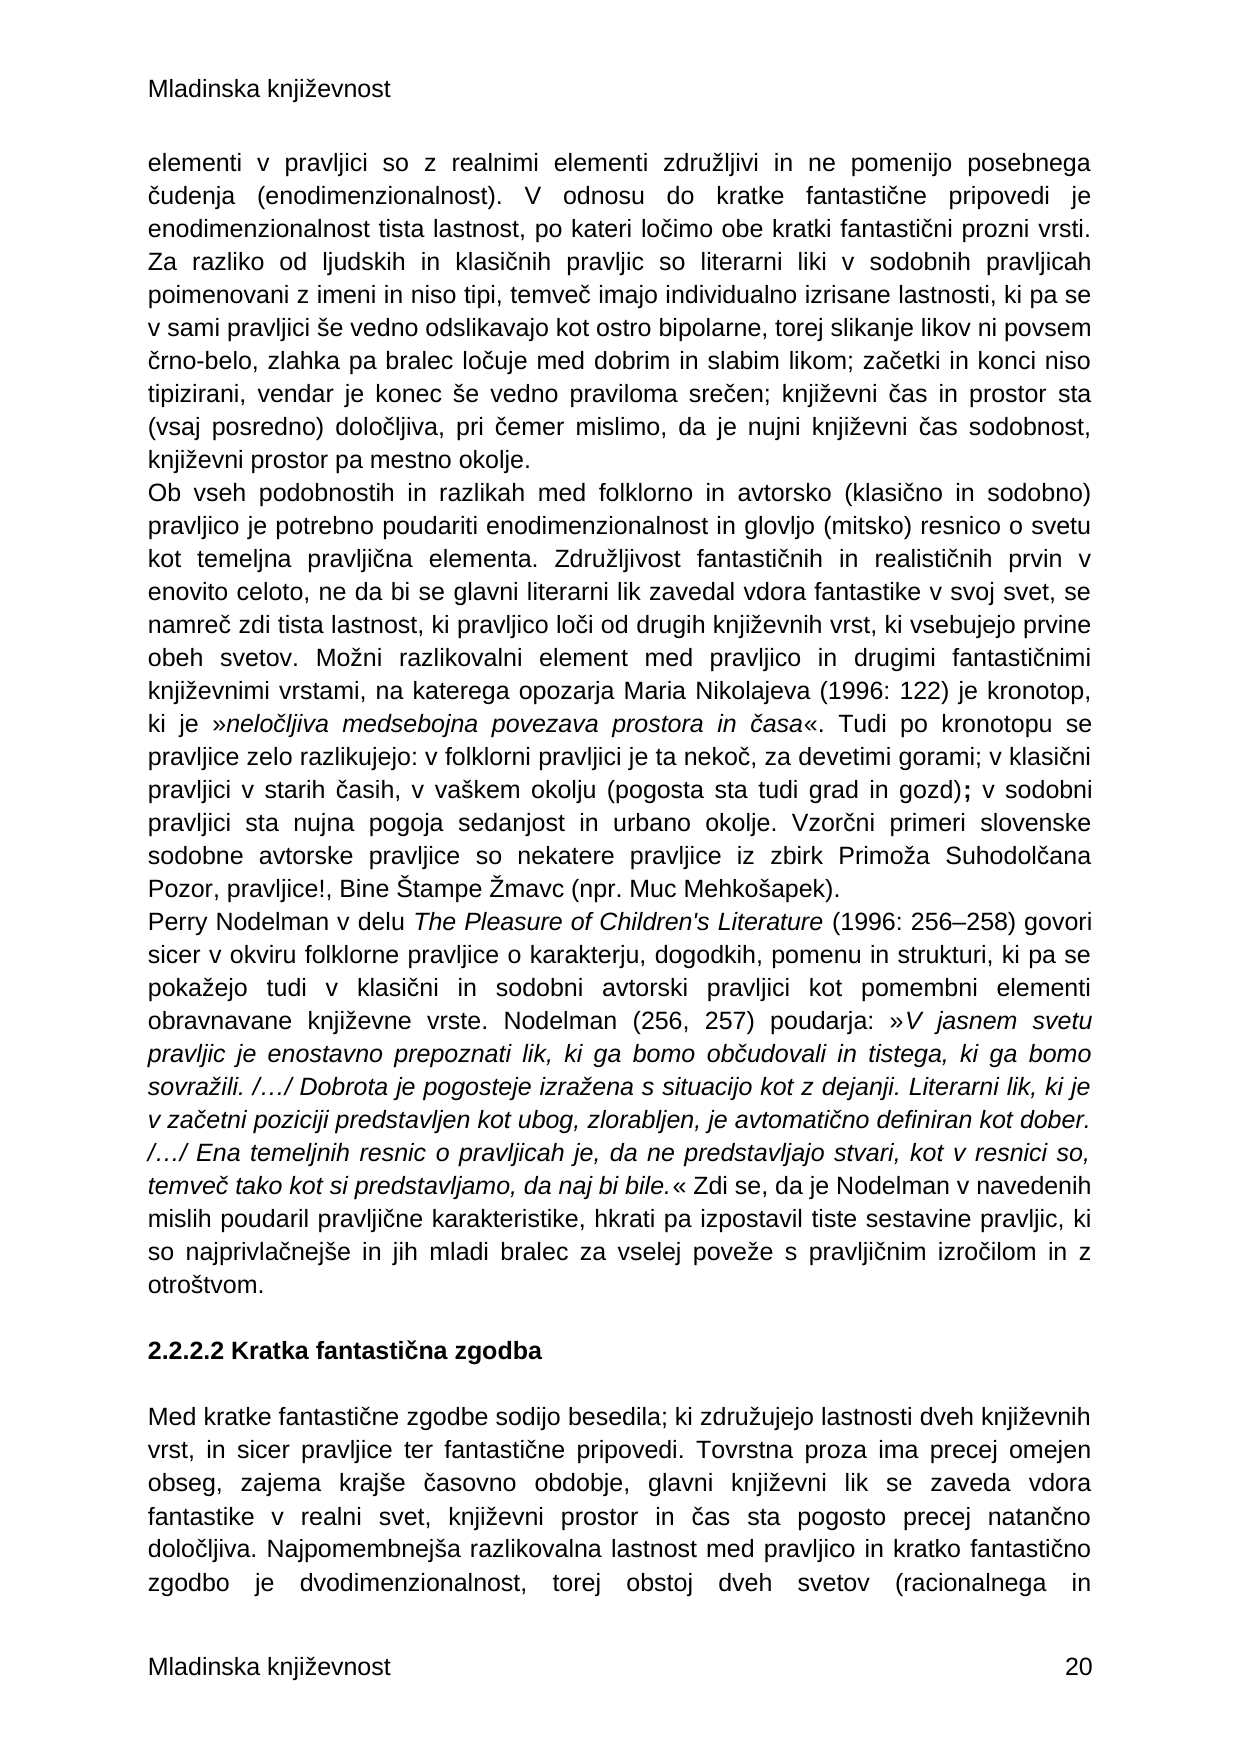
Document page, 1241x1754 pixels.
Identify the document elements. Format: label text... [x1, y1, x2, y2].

text Perry Nodelman v delu The Pleasure of Children's Literature (1996: 256–258) govori sicer v okviru folklorne pravljice o karakterju, dogodkih, pomenu in strukturi, ki pa se pokažejo tudi v klasični in sodobni avtorski pravljici kot pomembni elementi obravnavane književne vrste. Nodelman (256, 257) poudarja: »V jasnem svetu pravljic je enostavno prepoznati lik, ki ga bomo občudovali in tistega, ki ga bomo sovražili. /…/ Dobrota je pogosteje izražena s situacijo kot z dejanji. Literarni lik, ki je v začetni poziciji predstavljen kot ubog, zlorabljen, je avtomatično definiran kot dober. /…/ Ena temeljnih resnic o pravljicah je, da ne predstavljajo stvari, kot v resnici so, temveč tako kot si predstavljamo, da naj bi bile.« Zdi se, da je Nodelman v navedenih mislih poudaril pravljične karakteristike, hkrati pa izpostavil tiste sestavine pravljic, ki so najprivlačnejše in jih mladi bralec za vselej poveže s pravljičnim izročilom in z otroštvom. [148, 907, 1093, 1299]
text Ob vseh podobnostih in razlikah med folklorno in avtorsko (klasično in sodobno) pravljico je potrebno poudariti enodimenzionalnost in glovljo (mitsko) resnico o svetu kot temeljna pravljična elementa. Združljivost fantastičnih in realističnih prvin v enovito celoto, ne da bi se glavni literarni lik zavedal vdora fantastike v svoj svet, se namreč zdi tista lastnost, ki pravljico loči od drugih književnih vrst, ki vsebujejo prvine obeh svetov. Možni razlikovalni element med pravljico in drugimi fantastičnimi književnimi vrstami, na katerega opozarja Maria Nikolajeva (1996: 122) je kronotop, ki je »neločljiva medsebojna povezava prostora in časa«. Tudi po kronotopu se pravljice zelo razlikujejo: v folklorni pravljici je ta nekoč, za devetimi gorami; v klasični pravljici v starih časih, v vaškem okolju (pogosta sta tudi grad in gozd); v sodobni pravljici sta nujna pogoja sedanjost in urbano okolje. Vzorčni primeri slovenske sodobne avtorske pravljice so nekatere pravljice iz zbirk Primoža Suhodolčana Pozor, pravljice!, Bine Štampe Žmavc (npr. Muc Mehkošapek). [148, 478, 1093, 903]
text Med kratke fantastične zgodbe sodijo besedila; ki združujejo lastnosti dveh književnih vrst, in sicer pravljice ter fantastične pripovedi. Tovrstna proza ima precej omejen obseg, zajema krajše časovno obdobje, glavni književni lik se zaveda vdora fantastike v realni svet, književni prostor in čas sta pogosto precej natančno določljiva. Najpomembnejša razlikovalna lastnost med pravljico in kratko fantastično zgodbo je dvodimenzionalnost, torej obstoj dveh svetov (racionalnega in [148, 1402, 1093, 1596]
text elementi v pravljici so z realnimi elementi združljivi in ne pomenijo posebnega čudenja (enodimenzionalnost). V odnosu do kratke fantastične pripovedi je enodimenzionalnost tista lastnost, po kateri ločimo obe kratki fantastični prozni vrsti. Za razliko od ljudskih in klasičnih pravljic so literarni liki v sodobnih pravljicah poimenovani z imeni in niso tipi, temveč imajo individualno izrisane lastnosti, ki pa se v sami pravljici še vedno odslikavajo kot ostro bipolarne, torej slikanje likov ni povsem črno-belo, zlahka pa bralec ločuje med dobrim in slabim likom; začetki in konci niso tipizirani, vendar je konec še vedno praviloma srečen; književni čas in prostor sta (vsaj posredno) določljiva, pri čemer mislimo, da je nujni književni čas sodobnost, književni prostor pa mestno okolje. [148, 148, 1093, 473]
text 2.2.2.2 Kratka fantastična zgodba [148, 1336, 1093, 1365]
